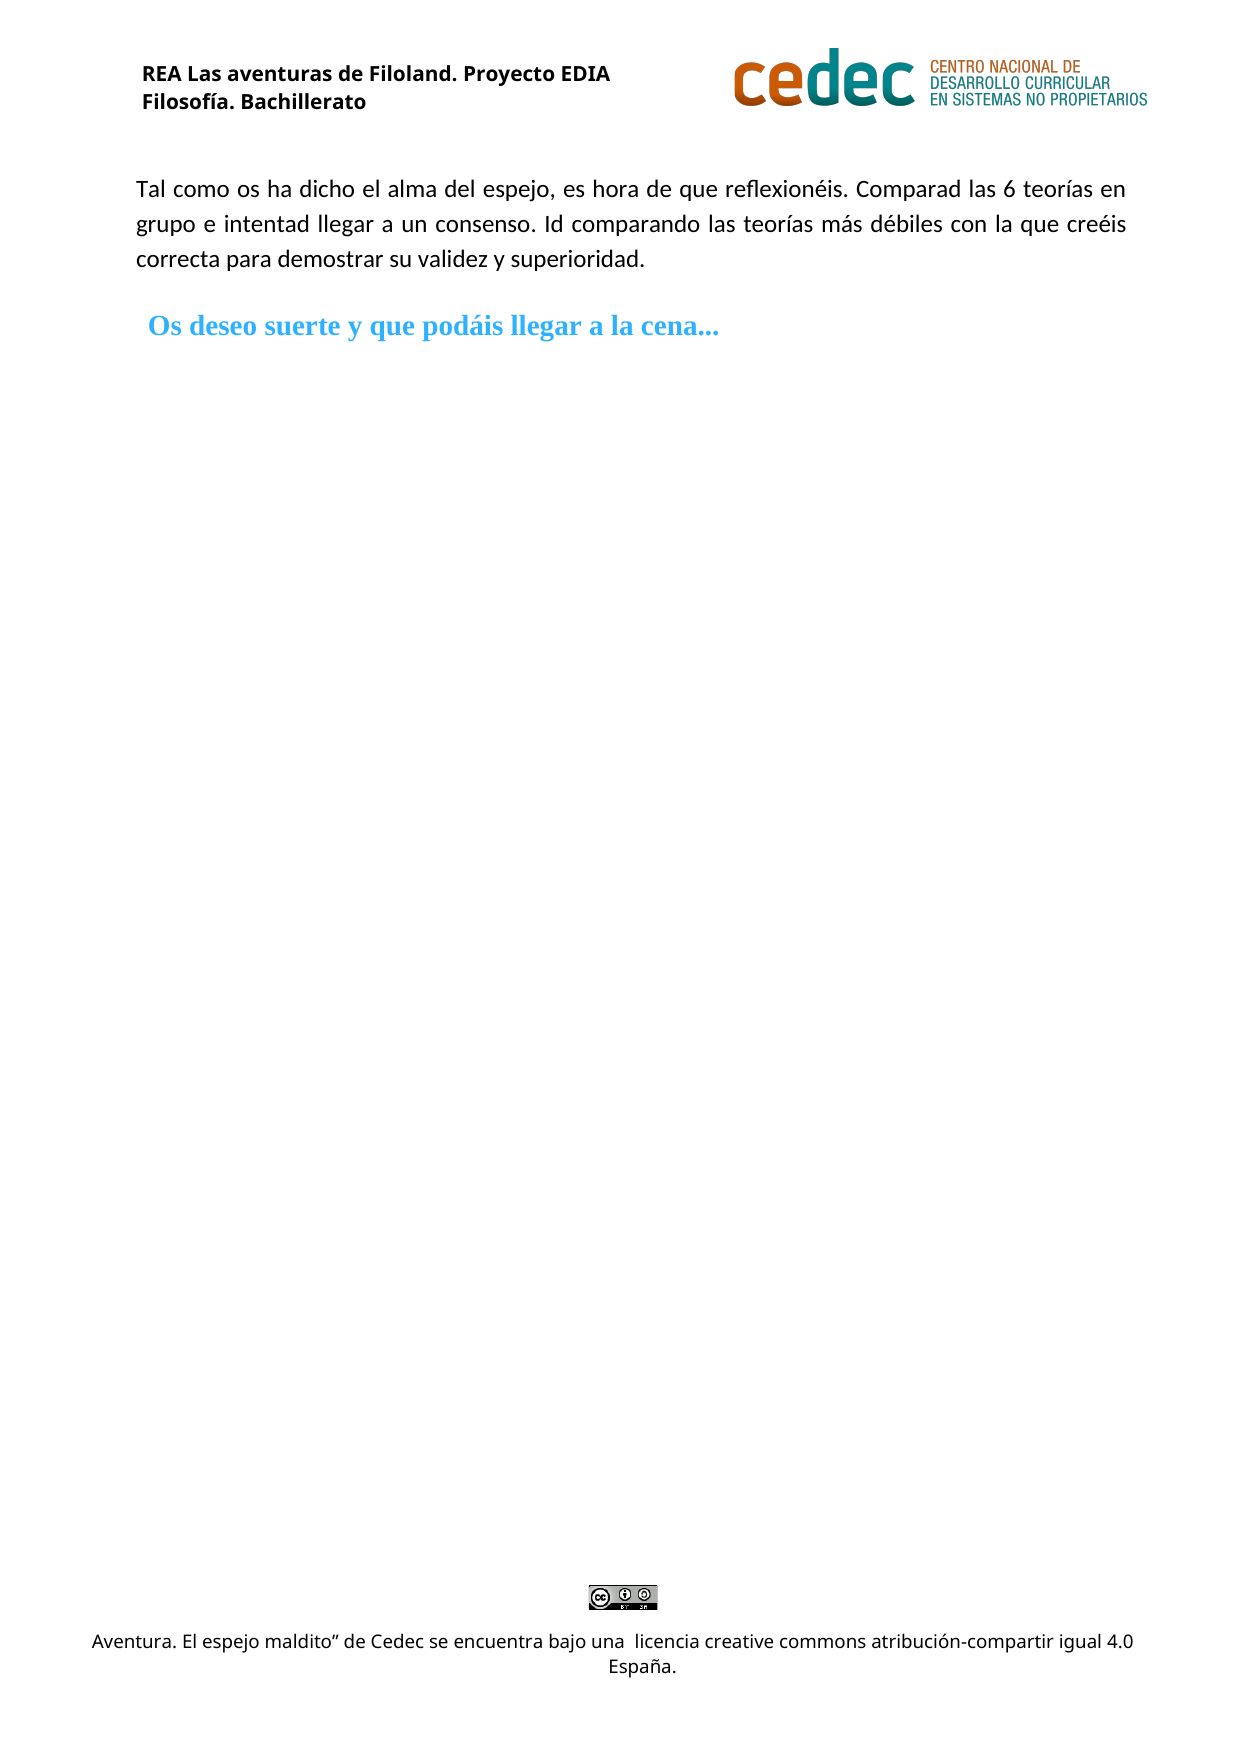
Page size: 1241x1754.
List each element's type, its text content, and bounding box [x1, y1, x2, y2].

picture [588, 1585, 658, 1610]
text Os deseo suerte y que podáis llegar a la cena... [148, 308, 1093, 342]
list Tal como os ha dicho el alma del espejo, es hora de que reflexionéis. Comparad las 6 teorías en grupo e intentad llegar a un consenso. Id comparando las teorías más débiles con la que creéis correcta para demostrar su validez y superioridad. [136, 173, 1128, 273]
picture [734, 48, 1147, 106]
